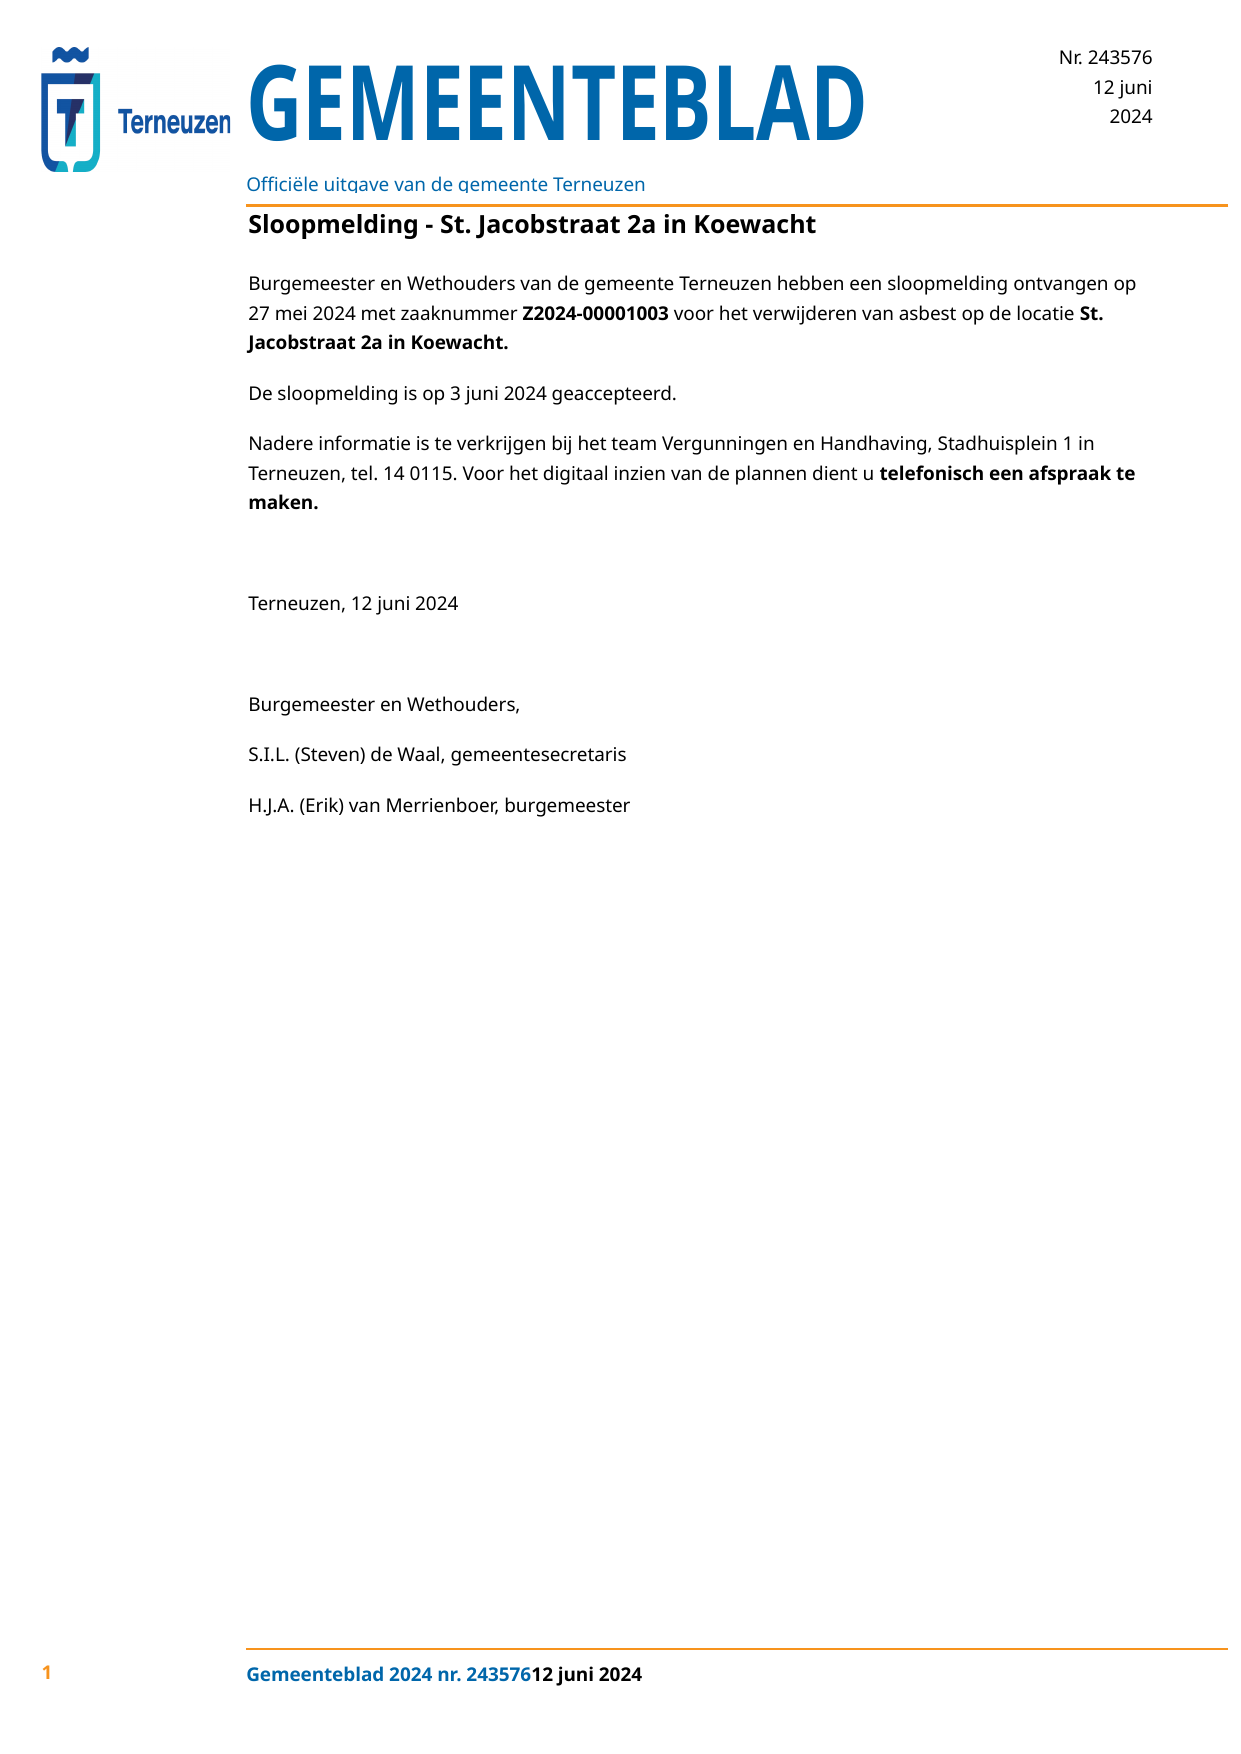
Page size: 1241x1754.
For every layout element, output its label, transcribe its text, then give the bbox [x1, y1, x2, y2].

text Sloopmelding - St. Jacobstraat 2a in Koewacht [248, 207, 1152, 241]
text Burgemeester en Wethouders van de gemeente Terneuzen hebben een sloopmelding ontvangen op 27 mei 2024 met zaaknummer Z2024-00001003 voor het verwijderen van asbest op de locatie St. Jacobstraat 2a in Koewacht. [248, 270, 1152, 355]
picture [41, 47, 231, 172]
text H.J.A. (Erik) van Merrienboer, burgemeester [248, 792, 1152, 818]
text S.I.L. (Steven) de Waal, gemeentesecretaris [248, 742, 1152, 767]
text Burgemeester en Wethouders, [248, 691, 1152, 717]
text Terneuzen, 12 juni 2024 [248, 590, 1152, 616]
text Nadere informatie is te verkrijgen bij het team Vergunningen en Handhaving, Stadhuisplein 1 in Terneuzen, tel. 14 0115. Voor het digitaal inzien van de plannen dient u telefonisch een afspraak te maken. [248, 430, 1152, 515]
text De sloopmelding is op 3 juni 2024 geaccepteerd. [248, 380, 1152, 406]
